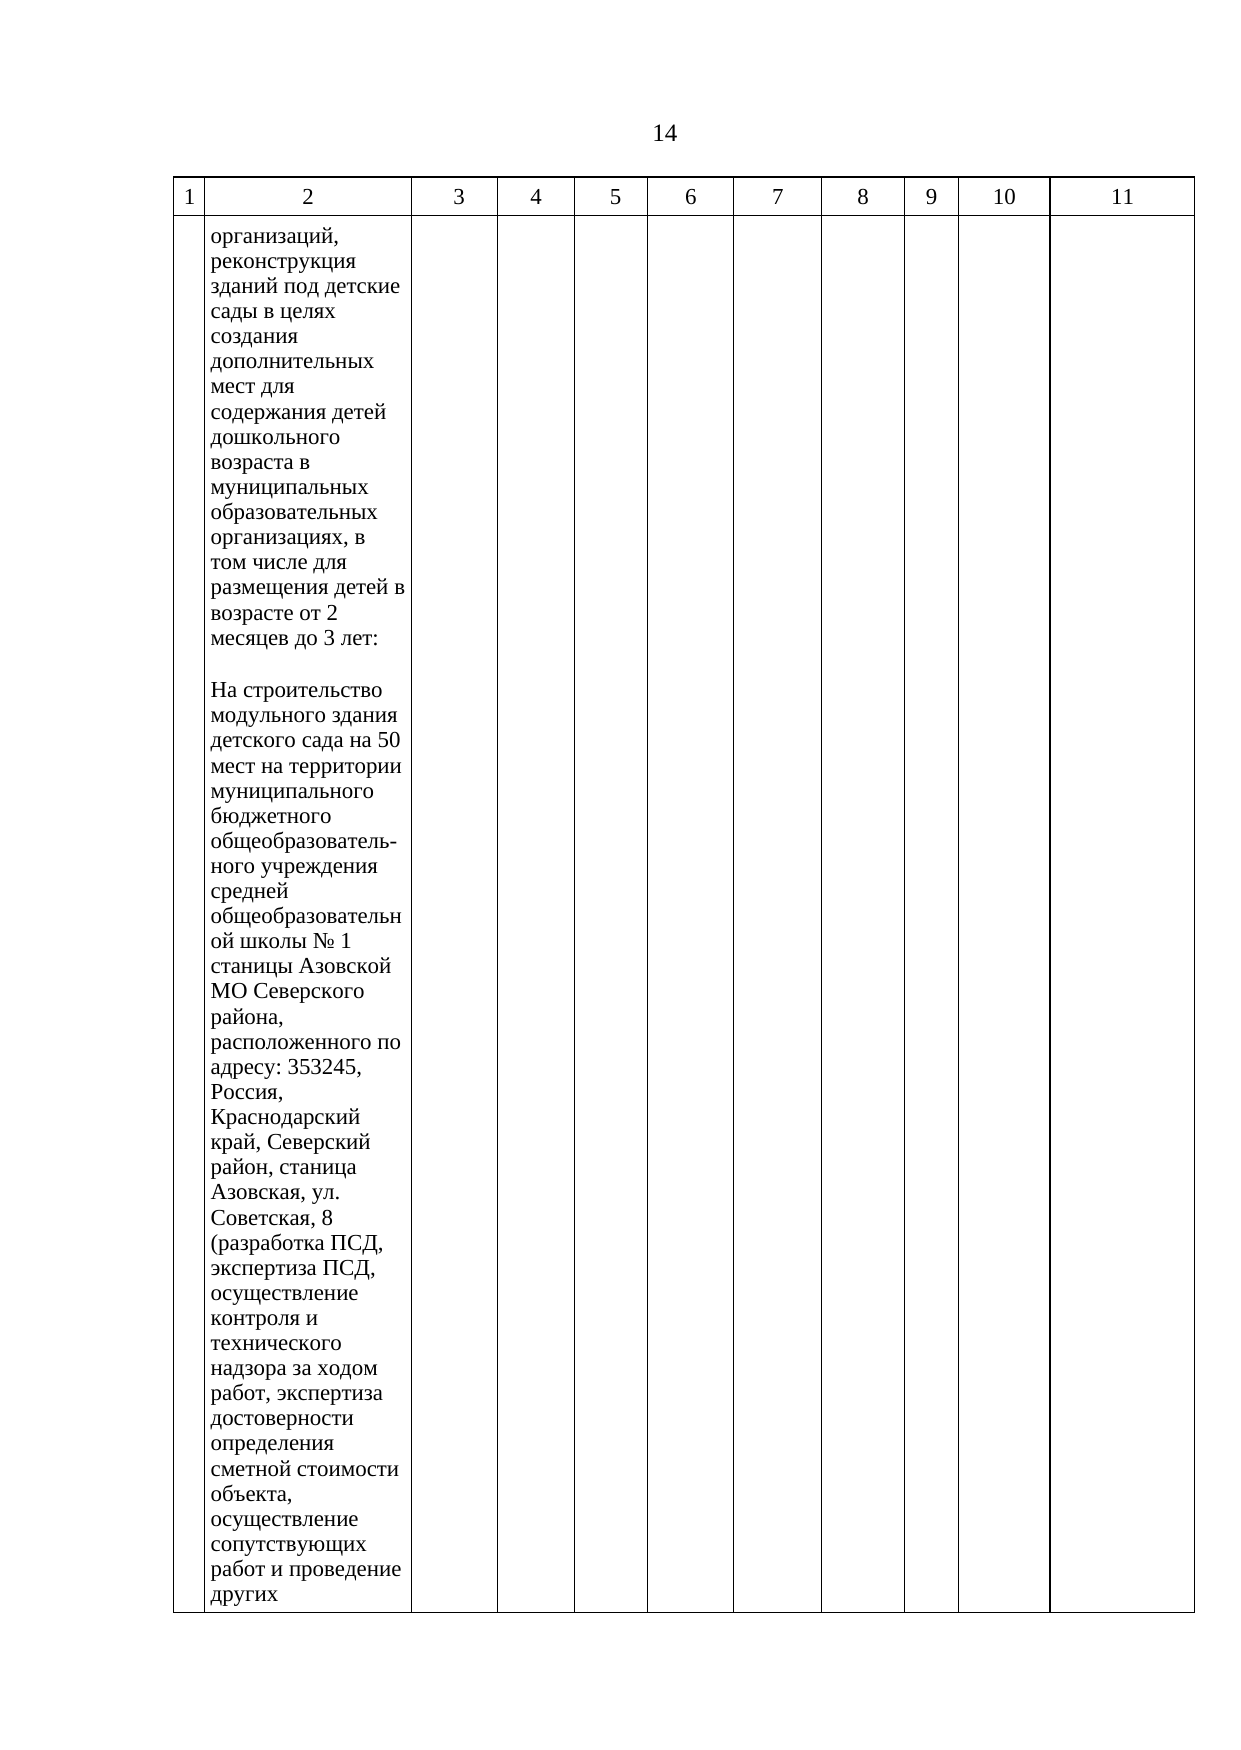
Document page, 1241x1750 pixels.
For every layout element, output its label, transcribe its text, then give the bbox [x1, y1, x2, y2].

table_cell [734, 216, 821, 1612]
table_cell [1051, 216, 1194, 1612]
table_header 10 [959, 178, 1049, 215]
table_cell [174, 216, 204, 1612]
table_cell [575, 216, 647, 1612]
table_header 6 [648, 178, 733, 215]
table_header 4 [498, 178, 574, 215]
table_header 5 [575, 178, 647, 215]
table_header 2 [205, 178, 411, 215]
table_cell [498, 216, 574, 1612]
table_cell организаций, реконструкция зданий под детские сады в целях создания дополнительных мест для содержания детей дошкольного возраста в муниципальных образовательных организациях, в том числе для размещения детей в возрасте от 2 месяцев до 3 лет: На строительство модульного здания детского сада на 50 мест на территории муниципального бюджетного общеобразователь-ного учреждения средней общеобразовательной школы № 1 станицы Азовской МО Северского района, расположенного по адресу: 353245, Россия, Краснодарский край, Северский район, станица Азовская, ул. Советская, 8 (разработка ПСД, экспертиза ПСД, осуществление контроля и технического надзора за ходом работ, экспертиза достоверности определения сметной стоимости объекта, осуществление сопутствующих работ и проведение других [205, 216, 411, 1612]
table_cell [905, 216, 958, 1612]
table_header 7 [734, 178, 821, 215]
table_cell [959, 216, 1049, 1612]
table_header 1 [174, 178, 204, 215]
table_cell [648, 216, 733, 1612]
table_cell [822, 216, 904, 1612]
table_header 3 [412, 178, 497, 215]
table_header 11 [1051, 178, 1194, 215]
table_cell [412, 216, 497, 1612]
table_header 8 [822, 178, 904, 215]
table_header 9 [905, 178, 958, 215]
